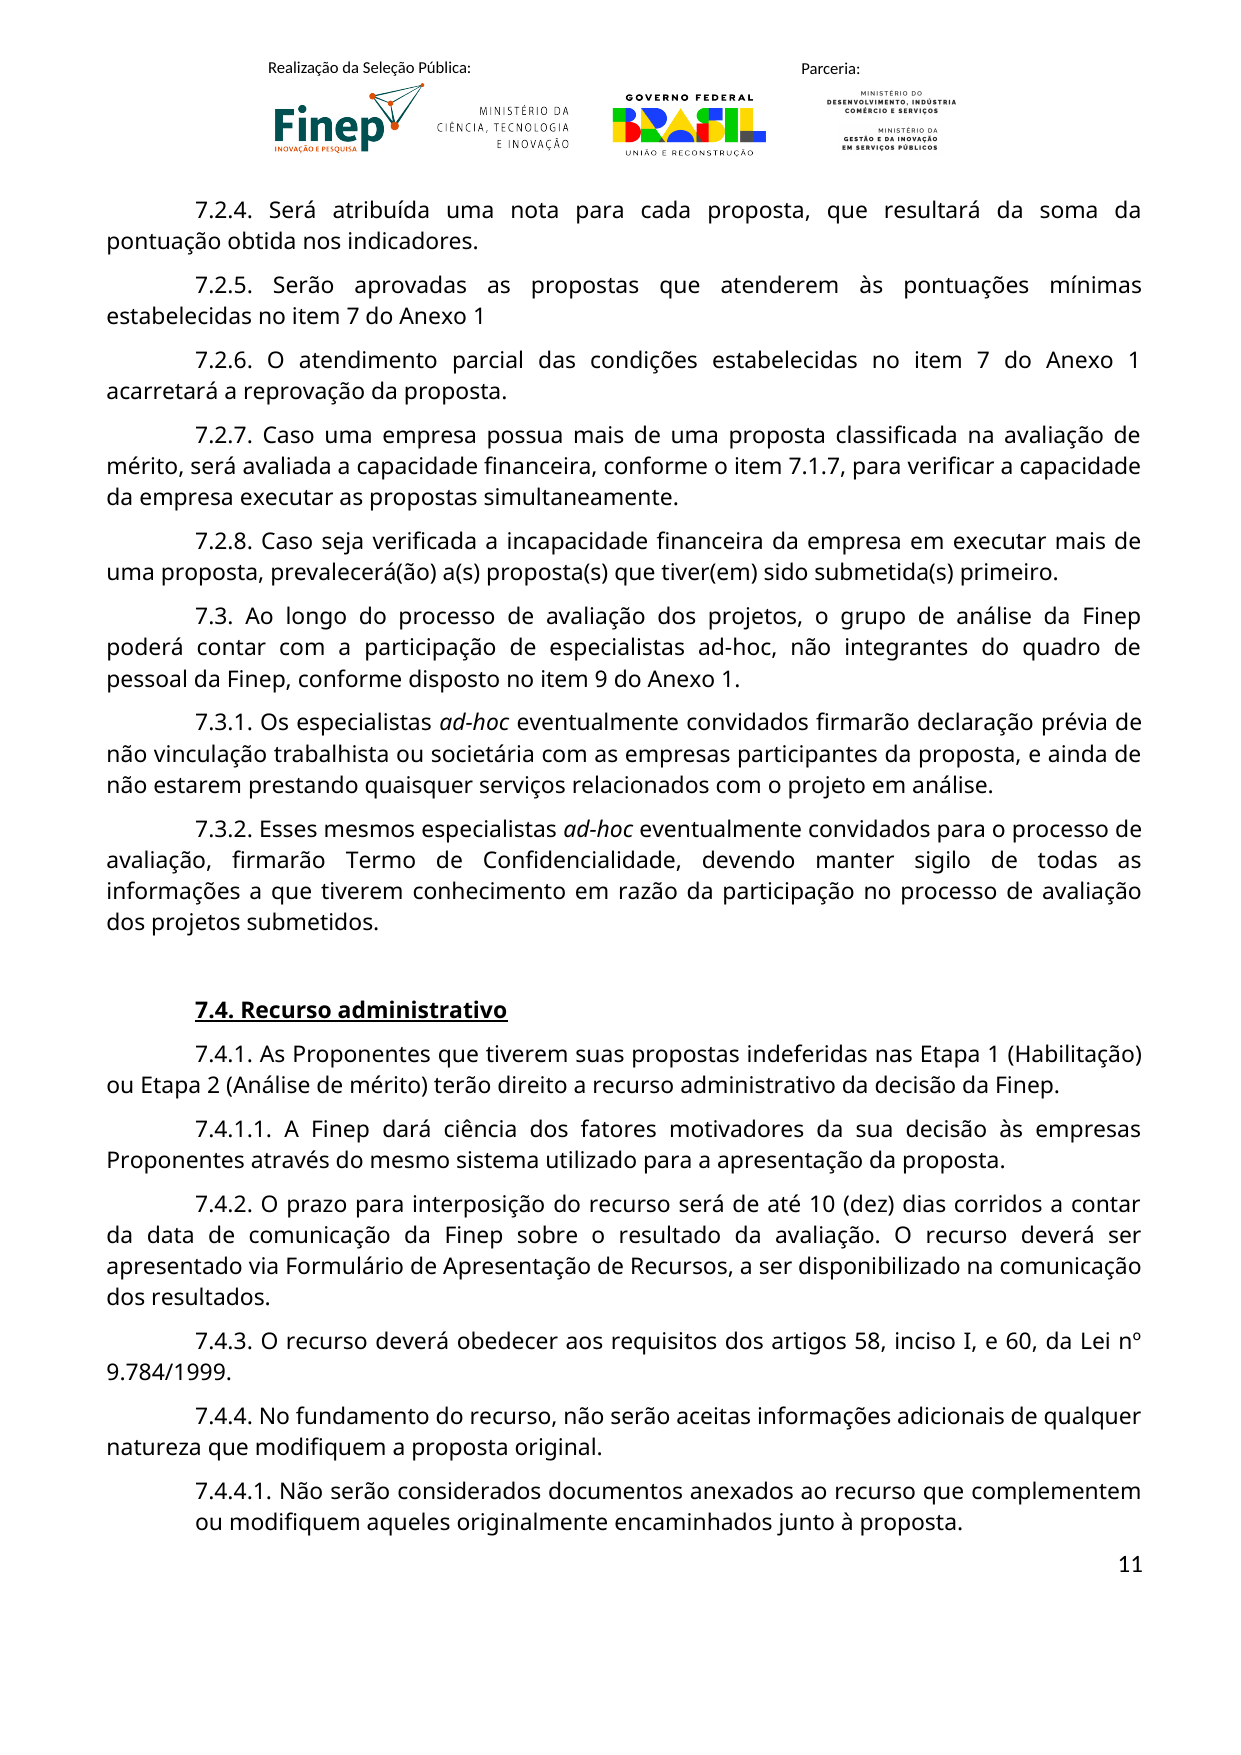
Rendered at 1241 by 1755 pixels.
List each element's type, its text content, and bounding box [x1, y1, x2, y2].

text 7.2.4. Será atribuída uma nota para cada proposta, que resultará da soma da pontuação obtida nos indicadores. [106, 194, 1143, 256]
list 7.4.1.1. A Finep dará ciência dos fatores motivadores da sua decisão às empresas Proponentes através do mesmo sistema utilizado para a apresentação da proposta. [106, 1112, 1143, 1175]
text 7.4.1. As Proponentes que tiverem suas propostas indeferidas nas Etapa 1 (Habilitação) ou Etapa 2 (Análise de mérito) terão direito a recurso administrativo da decisão da Finep. [106, 1037, 1143, 1100]
text 7.4.4. No fundamento do recurso, não serão aceitas informações adicionais de qualquer natureza que modifiquem a proposta original. [106, 1400, 1143, 1462]
text 7.4.2. O prazo para interposição do recurso será de até 10 (dez) dias corridos a contar da data de comunicação da Finep sobre o resultado da avaliação. O recurso deverá ser apresentado via Formulário de Apresentação de Recursos, a ser disponibilizado na comunicação dos resultados. [106, 1187, 1143, 1312]
text 7.3. Ao longo do processo de avaliação dos projetos, o grupo de análise da Finep poderá contar com a participação de especialistas ad-hoc, não integrantes do quadro de pessoal da Finep, conforme disposto no item 9 do Anexo 1. [106, 600, 1143, 694]
text 7.4. Recurso administrativo [106, 994, 1143, 1025]
text 7.2.5. Serão aprovadas as propostas que atenderem às pontuações mínimas estabelecidas no item 7 do Anexo 1 [106, 269, 1143, 331]
text 7.4.3. O recurso deverá obedecer aos requisitos dos artigos 58, inciso I, e 60, da Lei nº 9.784/1999. [106, 1325, 1143, 1387]
list 7.4.4.1. Não serão considerados documentos anexados ao recurso que complementem ou modifiquem aqueles originalmente encaminhados junto à proposta. [195, 1475, 1143, 1537]
text 7.2.8. Caso seja verificada a incapacidade financeira da empresa em executar mais de uma proposta, prevalecerá(ão) a(s) proposta(s) que tiver(em) sido submetida(s) primeiro. [106, 525, 1143, 587]
text 7.3.2. Esses mesmos especialistas ad-hoc eventualmente convidados para o processo de avaliação, firmarão Termo de Confidencialidade, devendo manter sigilo de todas as informações a que tiverem conhecimento em razão da participação no processo de avaliação dos projetos submetidos. [106, 812, 1143, 937]
text 7.2.7. Caso uma empresa possua mais de uma proposta classificada na avaliação de mérito, será avaliada a capacidade financeira, conforme o item 7.1.7, para verificar a capacidade da empresa executar as propostas simultaneamente. [106, 419, 1143, 512]
text 7.3.1. Os especialistas ad-hoc eventualmente convidados firmarão declaração prévia de não vinculação trabalhista ou societária com as empresas participantes da proposta, e ainda de não estarem prestando quaisquer serviços relacionados com o projeto em análise. [106, 706, 1143, 800]
text 7.2.6. O atendimento parcial das condições estabelecidas no item 7 do Anexo 1 acarretará a reprovação da proposta. [106, 344, 1143, 406]
